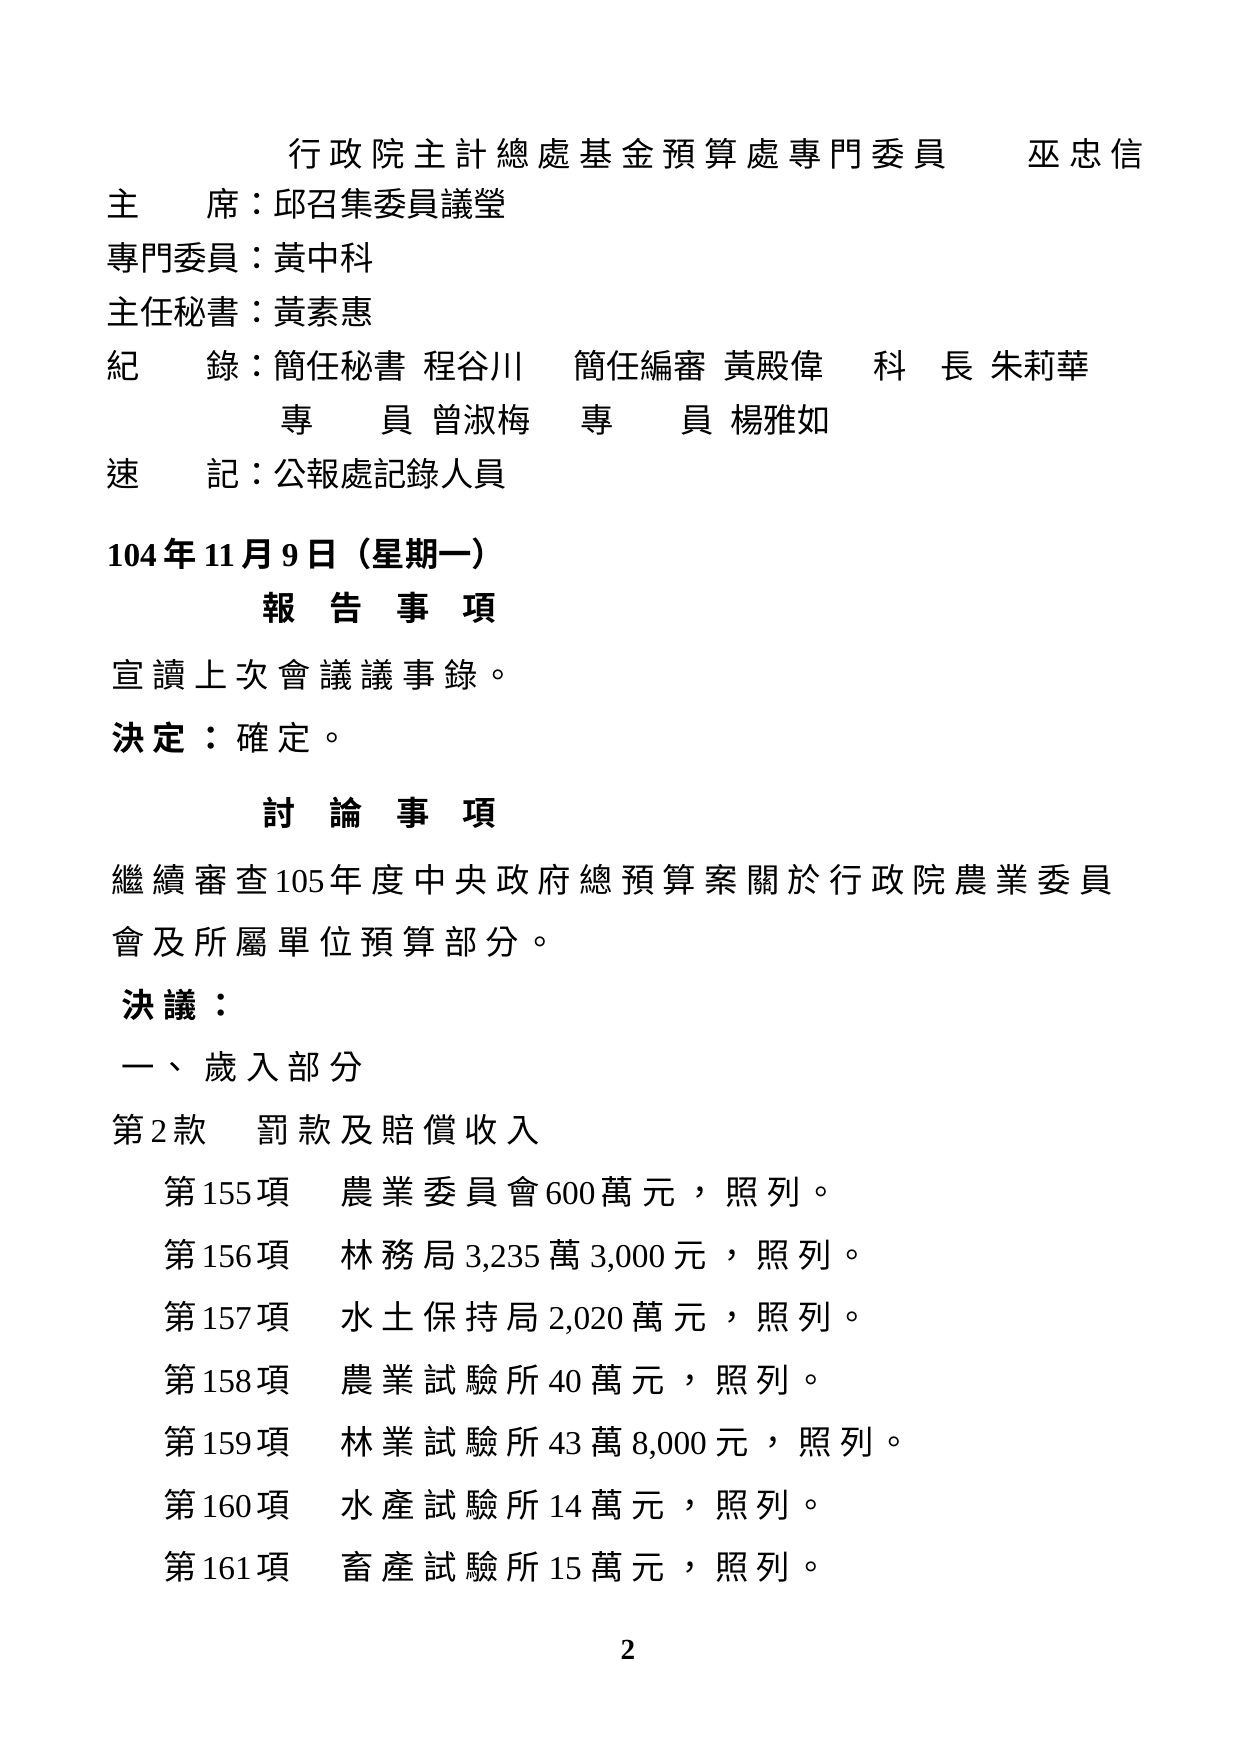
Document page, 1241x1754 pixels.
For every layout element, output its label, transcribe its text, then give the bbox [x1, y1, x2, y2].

text 紀 錄：簡任秘書 程谷川 簡任編審 黃殿偉 科 長 朱莉華 [107, 335, 1148, 389]
text 繼續審查105年度中央政府總預算案關於行政院農業委員會及所屬單位預算部分。 [107, 836, 1148, 961]
text 主 席：邱召集委員議瑩 [107, 173, 1148, 227]
text 第158項 農業試驗所40萬元，照列。 [150, 1336, 1148, 1398]
text 專 員 曾淑梅 專 員 楊雅如 [107, 389, 1148, 443]
text 104年11月9日（星期一） [107, 523, 1148, 577]
text 一、歲入部分 [107, 1023, 1132, 1086]
text 第160項 水產試驗所14萬元，照列。 [150, 1461, 1148, 1523]
text 行政院主計總處基金預算處專門委員 巫忠信 [274, 110, 1148, 173]
text 速 記：公報處記錄人員 [107, 443, 1148, 498]
text 第156項 林務局3,235萬3,000元，照列。 [150, 1211, 1148, 1273]
text 宣讀上次會議議事錄。 [107, 631, 1148, 694]
text 專門委員：黃中科 [107, 227, 1148, 281]
text 討 論 事 項 [107, 782, 1148, 836]
text 第161項 畜產試驗所15萬元，照列。 [150, 1523, 1148, 1586]
text 第2款 罰款及賠償收入 [107, 1086, 1132, 1148]
text 報 告 事 項 [107, 577, 1148, 631]
text 決定：確定。 [107, 694, 1148, 756]
text 第159項 林業試驗所43萬8,000元，照列。 [150, 1398, 1148, 1461]
text 主任秘書：黃素惠 [107, 281, 1148, 335]
text 決議： [107, 961, 1132, 1023]
text 第157項 水土保持局2,020萬元，照列。 [150, 1273, 1148, 1336]
text 第155項 農業委員會600萬元，照列。 [150, 1148, 1148, 1211]
